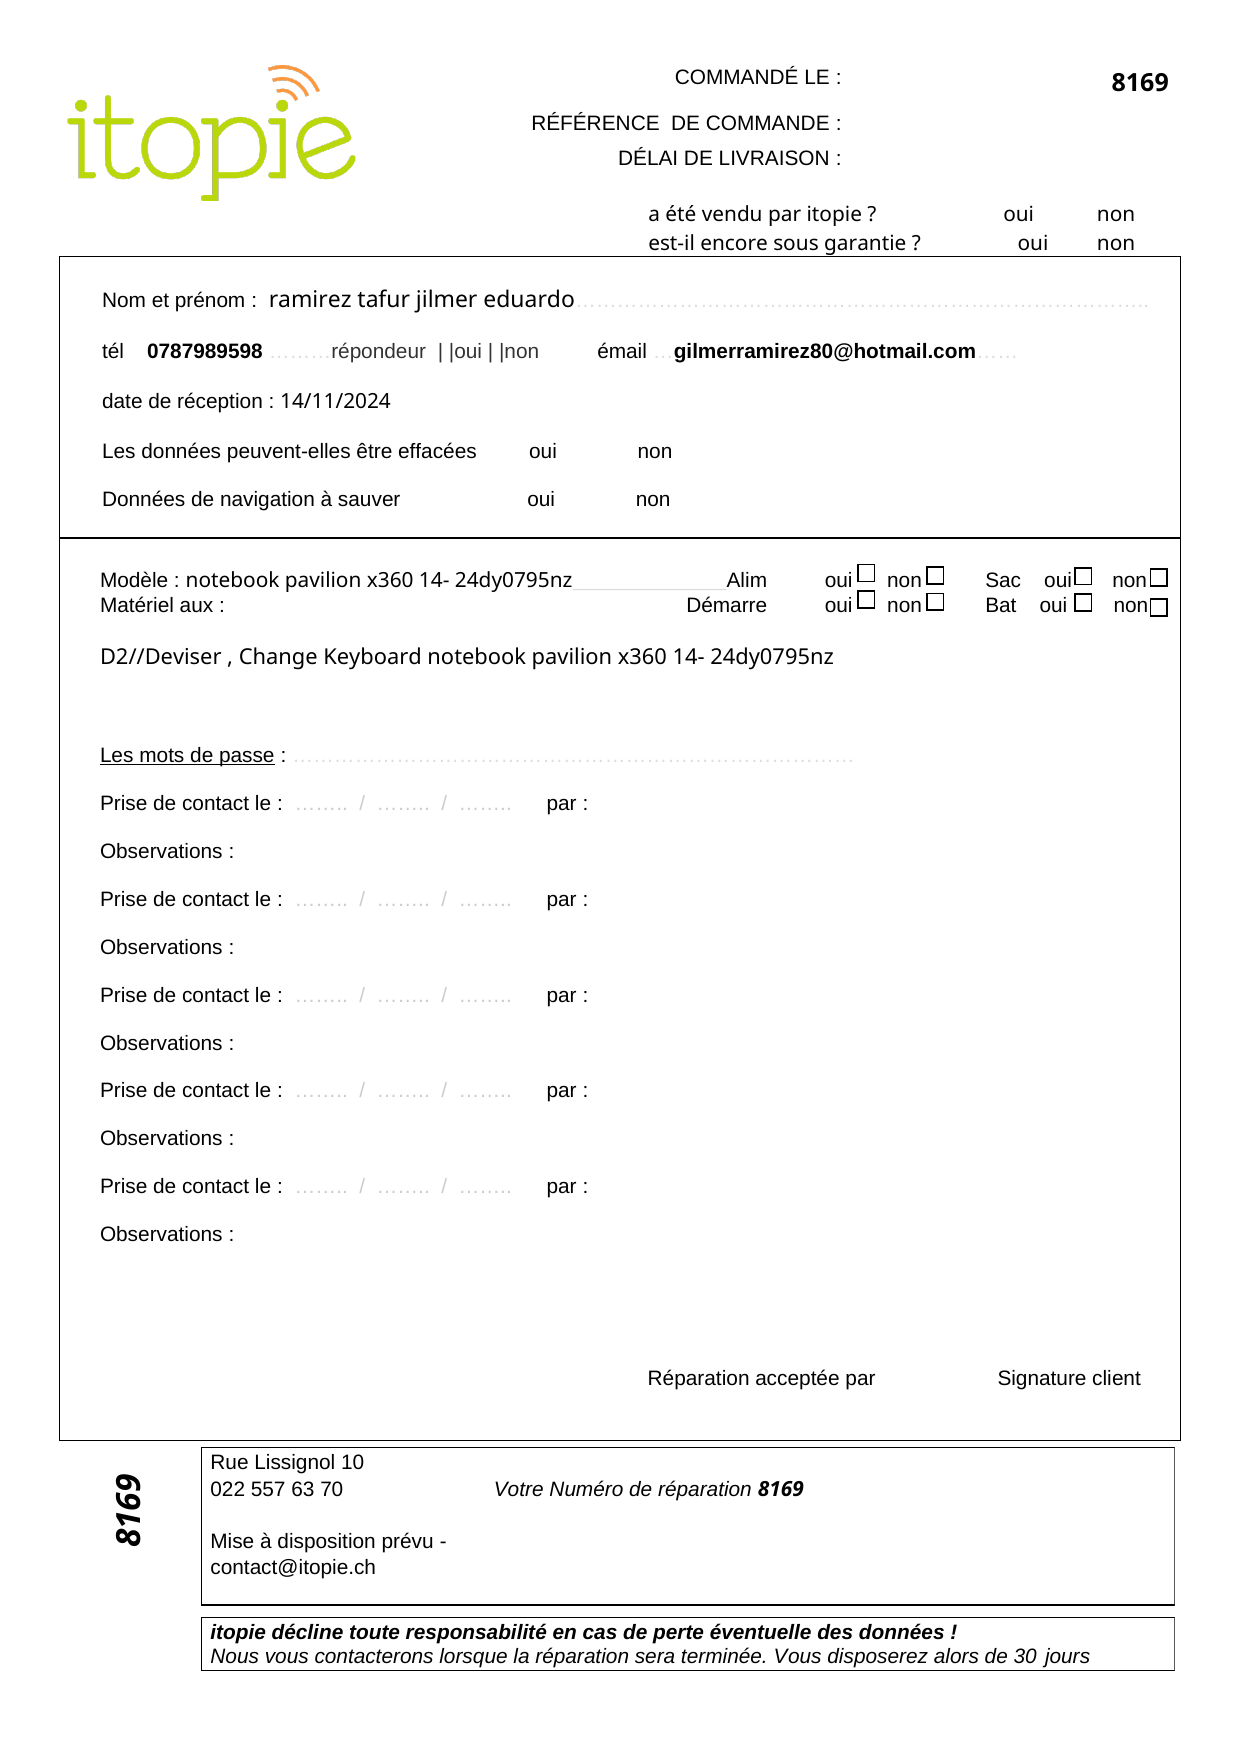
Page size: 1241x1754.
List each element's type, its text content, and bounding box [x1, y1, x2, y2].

text Nom et prénom : ramirez tafur jilmer eduardo……………………………………………………………………….. [60, 280, 1180, 314]
text Les mots de passe : ……………………………………………………………………… [60, 740, 1180, 767]
table_cell [847, 140, 1180, 175]
text Modèle : notebook pavilion x360 14- 24dy0795nz Alim oui non Sac oui non [948, 562, 1180, 590]
text D2//Deviser , Change Keyboard notebook pavilion x360 14- 24dy0795nz [60, 638, 1180, 671]
table_header 8169 [59, 1441, 195, 1677]
table_header Rue Lissignol 10 022 557 63 70 Votre Numéro de réparation 8169 Mise à disposition prévu - contact@itopie.ch [195, 1441, 1180, 1611]
text Modèle : notebook pavilion x360 14- 24dy0795nz Alim oui non Sac oui non [60, 562, 856, 590]
text Observations : [60, 1123, 1180, 1150]
table_header COMMANDÉ LE : [490, 59, 847, 104]
text Prise de contact le : …….. / …….. / …….. par : [60, 1171, 1180, 1198]
text est-il encore sous garantie ? oui non [59, 228, 1181, 256]
text Données de navigation à sauver oui non [60, 484, 1180, 511]
text tél 0787989598 ………répondeur | |oui | |non émail …gilmerramirez80@hotmail.com…… [60, 335, 1180, 362]
text Prise de contact le : …….. / …….. / …….. par : [60, 788, 1180, 815]
table_cell DÉLAI DE LIVRAISON : [490, 140, 847, 175]
text Observations : [60, 931, 1180, 958]
text Observations : [60, 1219, 1180, 1246]
text Observations : [60, 836, 1180, 863]
text Observations : [60, 1027, 1180, 1054]
text Matériel aux : Démarre oui non Bat oui non [60, 590, 1180, 617]
text Prise de contact le : …….. / …….. / …….. par : [60, 979, 1180, 1006]
picture [67, 65, 356, 201]
text Les données peuvent-elles être effacées oui non [60, 436, 1180, 463]
text Prise de contact le : …….. / …….. / …….. par : [60, 883, 1180, 911]
text a été vendu par itopie ? oui non [59, 199, 1181, 228]
text Réparation acceptée par Signature client [60, 1363, 1180, 1390]
table_cell [847, 105, 1180, 140]
table_header 8169 [847, 59, 1180, 104]
text date de réception : 14/11/2024 [60, 383, 1180, 415]
table_cell RÉFÉRENCE DE COMMANDE : [490, 105, 847, 140]
table_cell itopie décline toute responsabilité en cas de perte éventuelle des données ! Nous vous contacterons lorsque la réparation sera terminée. Vous disposerez alors de 30 jours [195, 1611, 1180, 1677]
text Prise de contact le : …….. / …….. / …….. par : [60, 1075, 1180, 1102]
